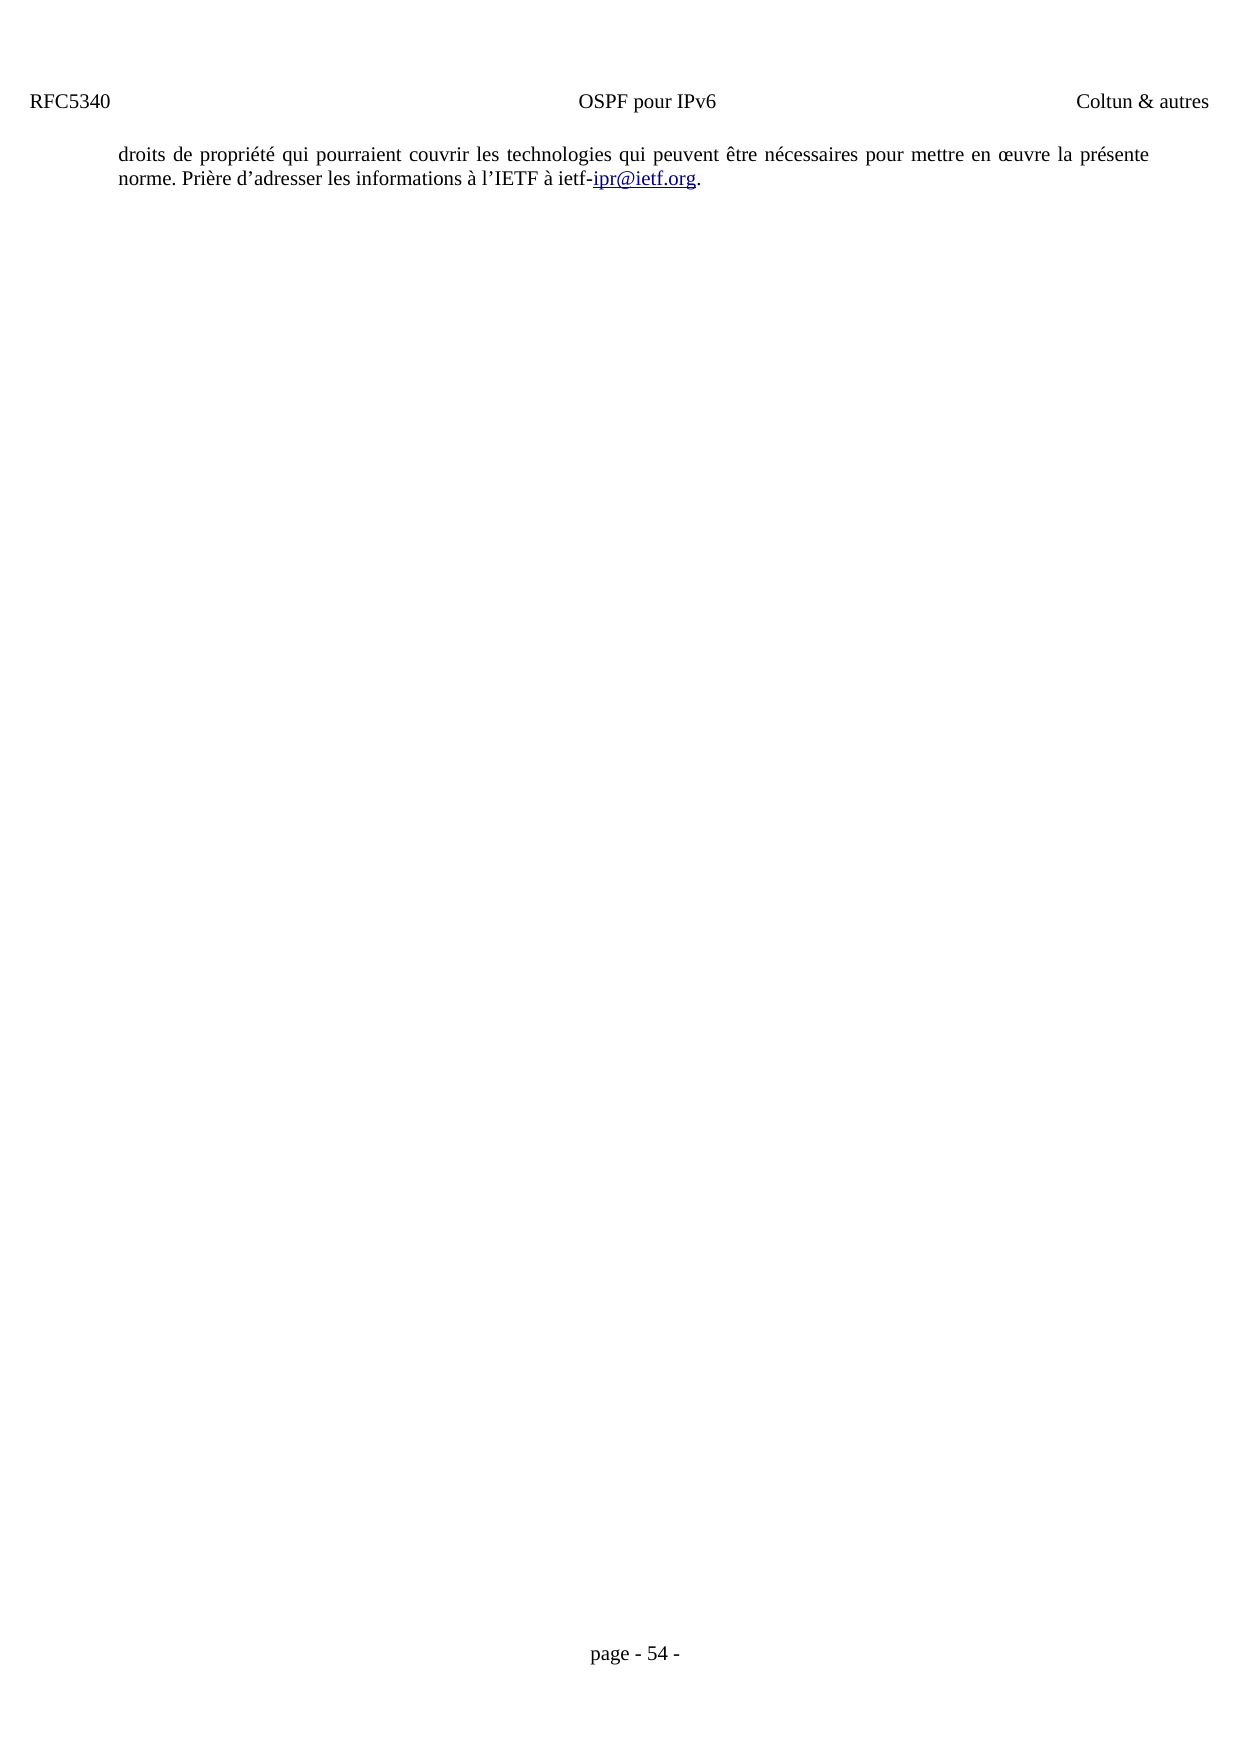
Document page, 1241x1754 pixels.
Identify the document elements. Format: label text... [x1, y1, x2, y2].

text droits de propriété qui pourraient couvrir les technologies qui peuvent être nécessaires pour mettre en œuvre la présente norme. Prière d’adresser les informations à l’IETF à ietf-ipr@ietf.org. [118, 142, 1152, 190]
